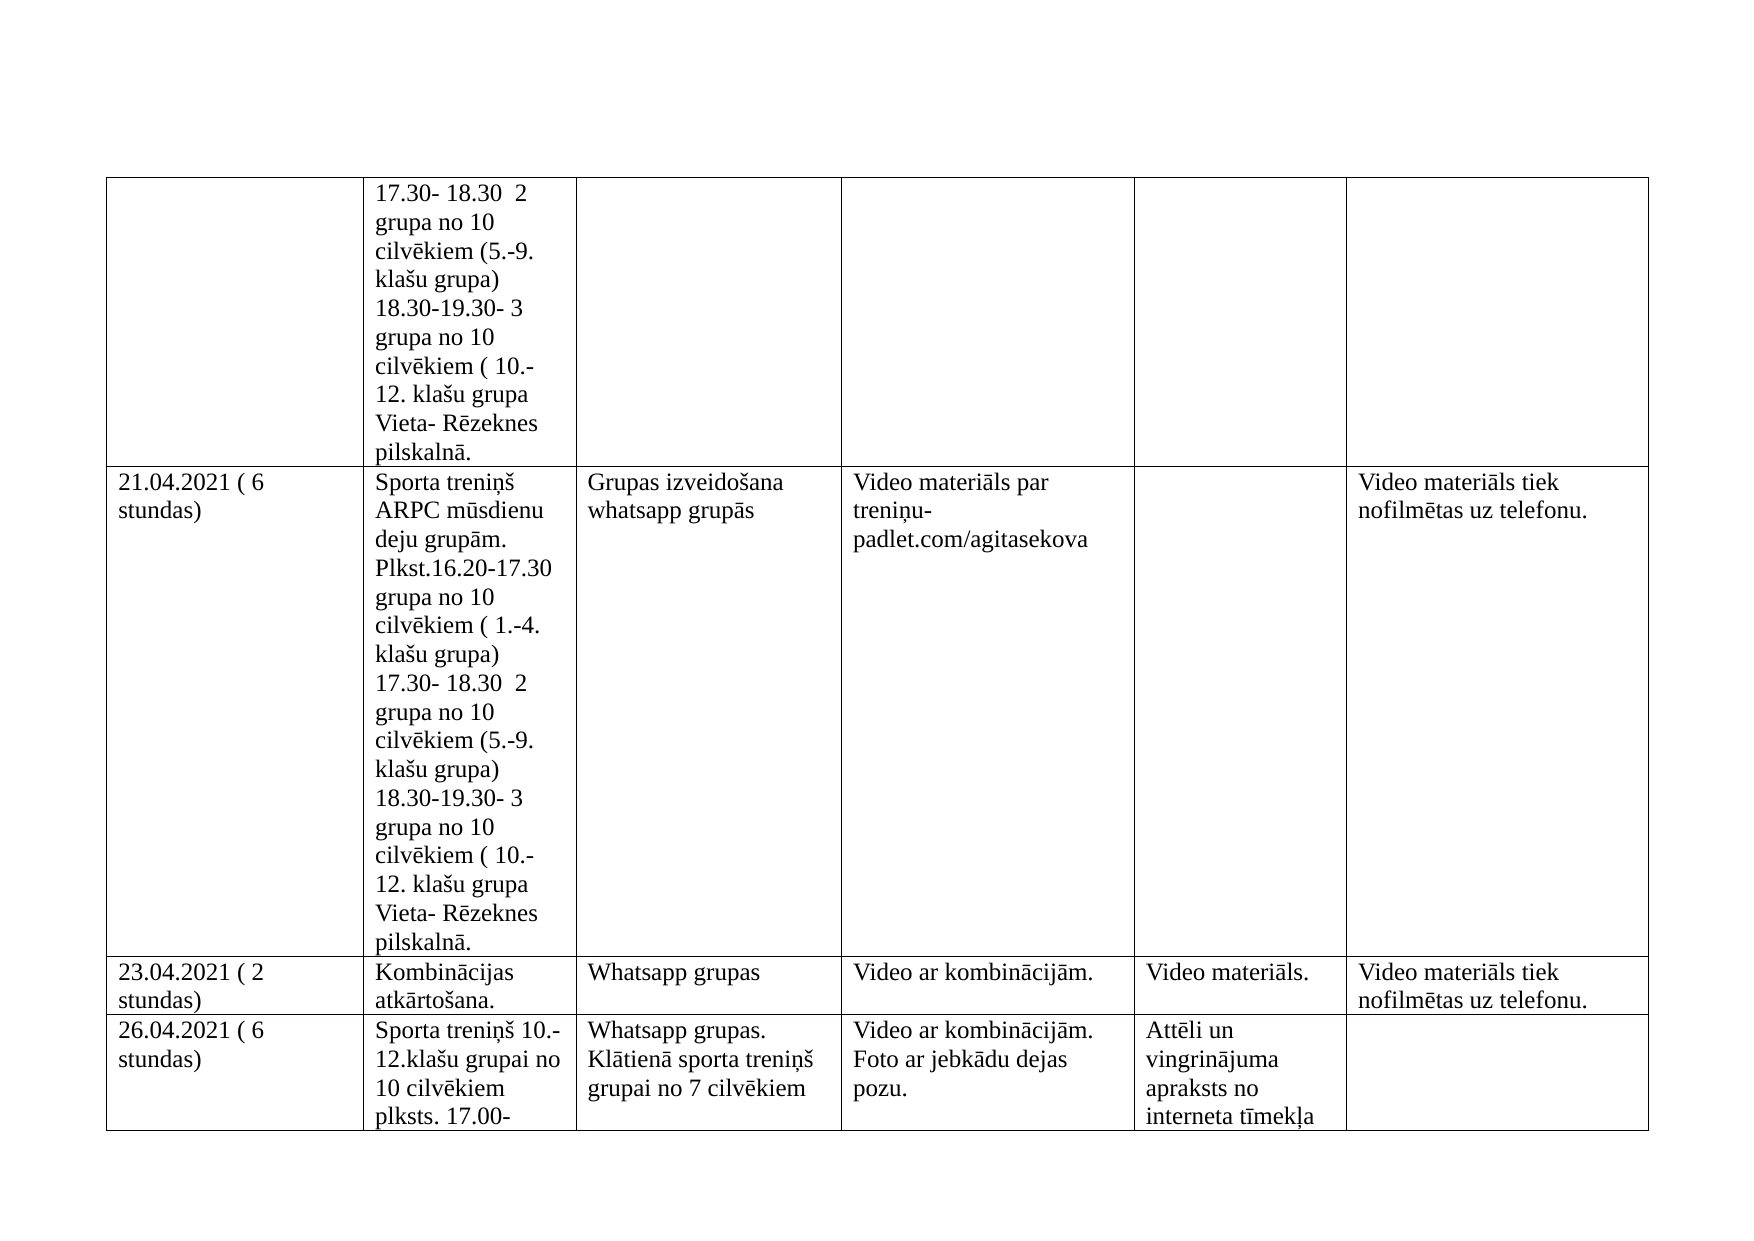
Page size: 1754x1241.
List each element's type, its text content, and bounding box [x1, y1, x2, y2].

table_cell Video ar kombinācijām. [842, 957, 1134, 1014]
table_cell Video materiāls tiek nofilmētas uz telefonu. [1347, 957, 1648, 1014]
table_cell [842, 178, 1134, 466]
table_cell Video materiāls tiek nofilmētas uz telefonu. [1347, 467, 1648, 956]
table_cell Sporta treniņš ARPC mūsdienu deju grupām. Plkst.16.20-17.30 grupa no 10 cilvēkiem ( 1.-4. klašu grupa) 17.30- 18.30 2 grupa no 10 cilvēkiem (5.-9. klašu grupa) 18.30-19.30- 3 grupa no 10 cilvēkiem ( 10.-12. klašu grupa Vieta- Rēzeknes pilskalnā. [364, 467, 576, 956]
table_cell 21.04.2021 ( 6 stundas) [107, 467, 363, 956]
table_cell [577, 178, 841, 466]
table_cell Video materiāls. [1135, 957, 1346, 1014]
table_cell 17.30- 18.30 2 grupa no 10 cilvēkiem (5.-9. klašu grupa) 18.30-19.30- 3 grupa no 10 cilvēkiem ( 10.-12. klašu grupa Vieta- Rēzeknes pilskalnā. [364, 178, 576, 466]
table_cell [1135, 467, 1346, 956]
table_cell Video materiāls par treniņu- padlet.com/agitasekova [842, 467, 1134, 956]
table_cell 23.04.2021 ( 2 stundas) [107, 957, 363, 1014]
table_cell Grupas izveidošana whatsapp grupās [577, 467, 841, 956]
table_cell 26.04.2021 ( 6 stundas) [107, 1015, 363, 1130]
table_cell Video ar kombinācijām. Foto ar jebkādu dejas pozu. [842, 1015, 1134, 1130]
table_cell [107, 178, 363, 466]
table_cell Whatsapp grupas. Klātienā sporta treniņš grupai no 7 cilvēkiem [577, 1015, 841, 1130]
table_cell Sporta treniņš 10.-12.klašu grupai no 10 cilvēkiem plksts. 17.00- [364, 1015, 576, 1130]
table_cell Whatsapp grupas [577, 957, 841, 1014]
table_cell Attēli un vingrinājuma apraksts no interneta tīmekļa [1135, 1015, 1346, 1130]
table_cell [1135, 178, 1346, 466]
table_cell [1347, 178, 1648, 466]
table_cell Kombinācijas atkārtošana. [364, 957, 576, 1014]
table_cell [1347, 1015, 1648, 1130]
